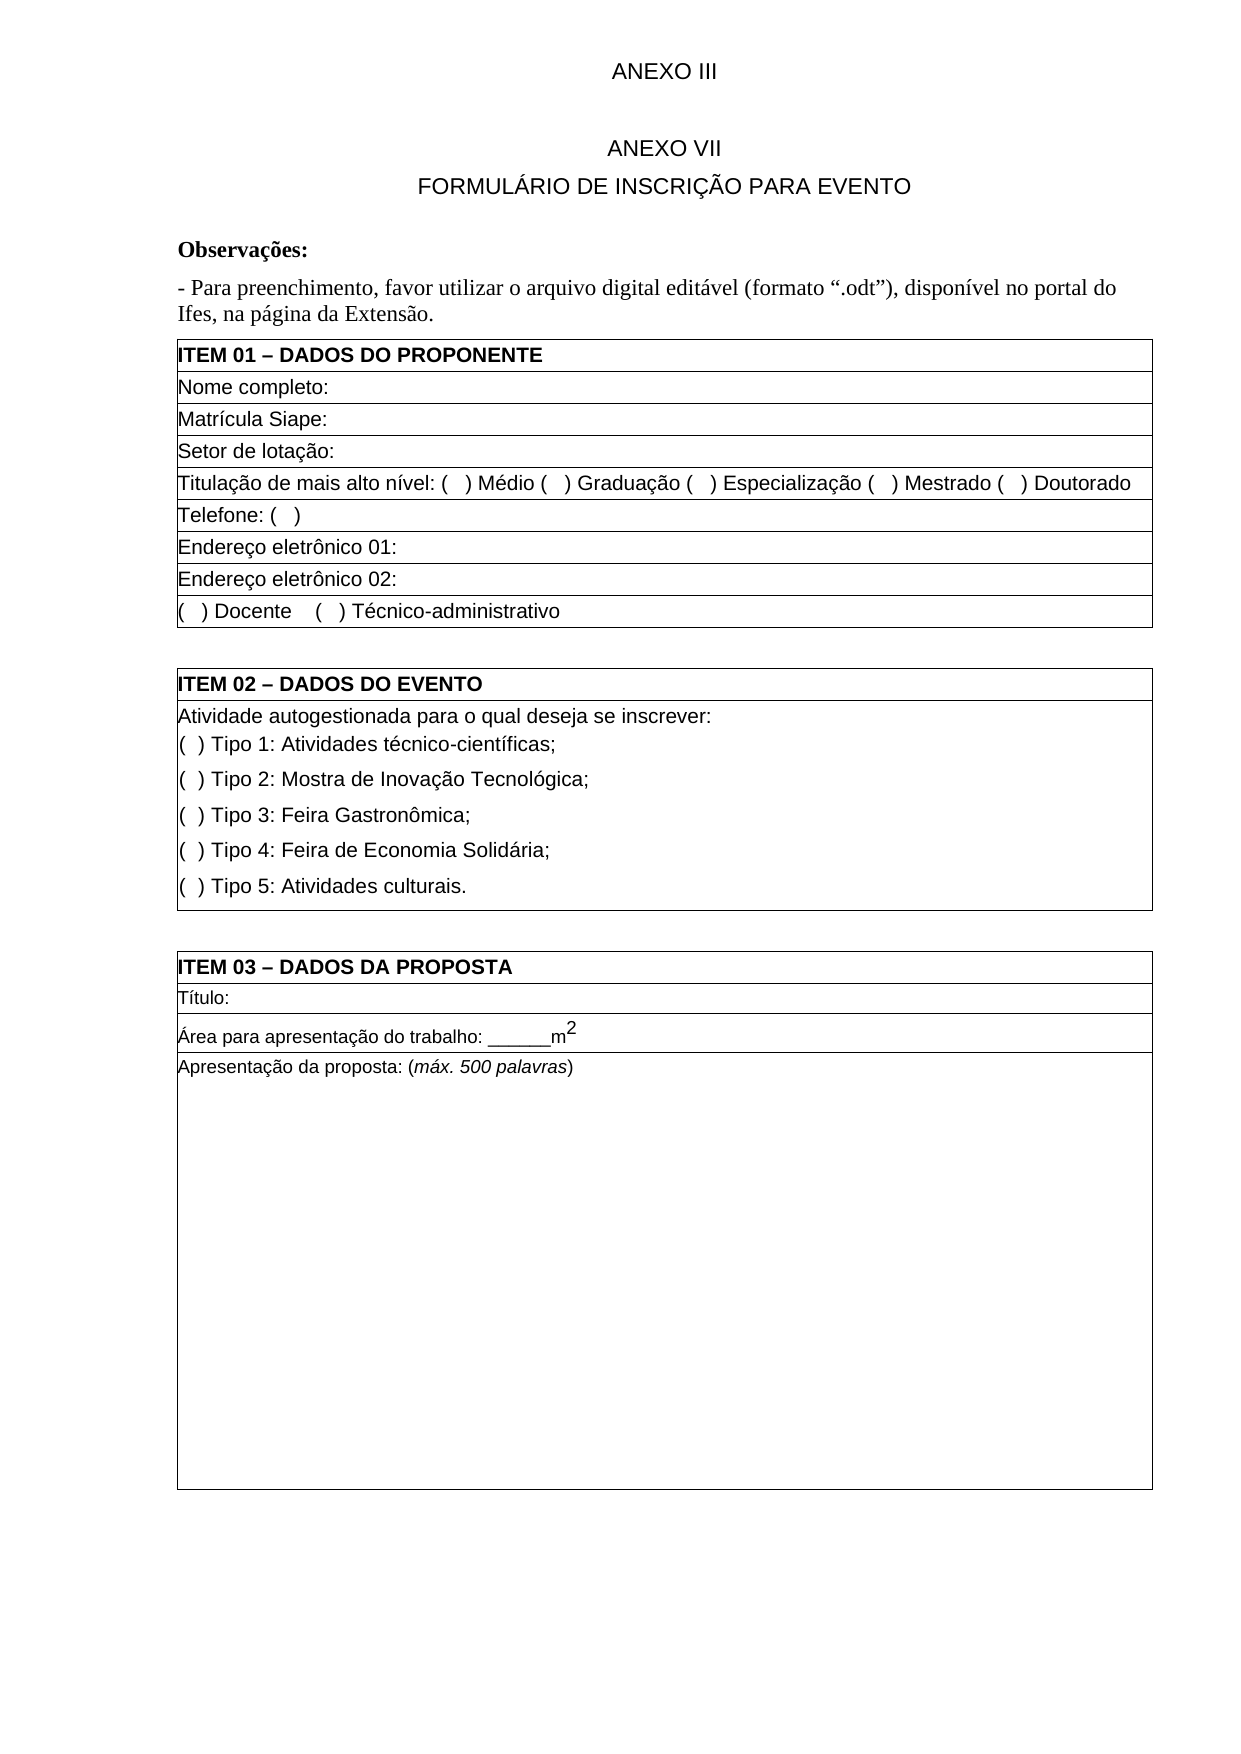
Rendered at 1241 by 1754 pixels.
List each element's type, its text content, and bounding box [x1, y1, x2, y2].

table_cell Setor de lotação: [178, 436, 1152, 467]
table_cell Telefone: ( ) [178, 500, 1152, 531]
table_cell Título: [178, 984, 1152, 1013]
table_cell Área para apresentação do trabalho: ______m2 [178, 1014, 1152, 1052]
text ANEXO VII [177, 135, 1152, 161]
table_header ITEM 02 – DADOS DO EVENTO [178, 669, 1152, 700]
text Observações: [177, 237, 1152, 263]
text ANEXO III [177, 59, 1152, 85]
table_cell Atividade autogestionada para o qual deseja se inscrever: ( ) Tipo 1: Atividades técnico-científicas; ( ) Tipo 2: Mostra de Inovação Tecnológica; ( ) Tipo 3: Feira Gastronômica; ( ) Tipo 4: Feira de Economia Solidária; ( ) Tipo 5: Atividades culturais. [178, 701, 1152, 910]
table_cell Nome completo: [178, 372, 1152, 403]
table_cell ( ) Docente ( ) Técnico-administrativo [178, 596, 1152, 627]
table_cell Matrícula Siape: [178, 404, 1152, 435]
text FORMULÁRIO DE INSCRIÇÃO PARA EVENTO [177, 173, 1152, 225]
table_cell Endereço eletrônico 02: [178, 564, 1152, 595]
table_header ITEM 03 – DADOS DA PROPOSTA [178, 952, 1152, 983]
text - Para preenchimento, favor utilizar o arquivo digital editável (formato “.odt”), disponível no portal do Ifes, na página da Extensão. [177, 275, 1152, 326]
table_header ITEM 01 – DADOS DO PROPONENTE [178, 340, 1152, 371]
table_cell Endereço eletrônico 01: [178, 532, 1152, 563]
table_cell Apresentação da proposta: (máx. 500 palavras) [178, 1053, 1152, 1489]
table_cell Titulação de mais alto nível: ( ) Médio ( ) Graduação ( ) Especialização ( ) Mestrado ( ) Doutorado [178, 468, 1152, 499]
